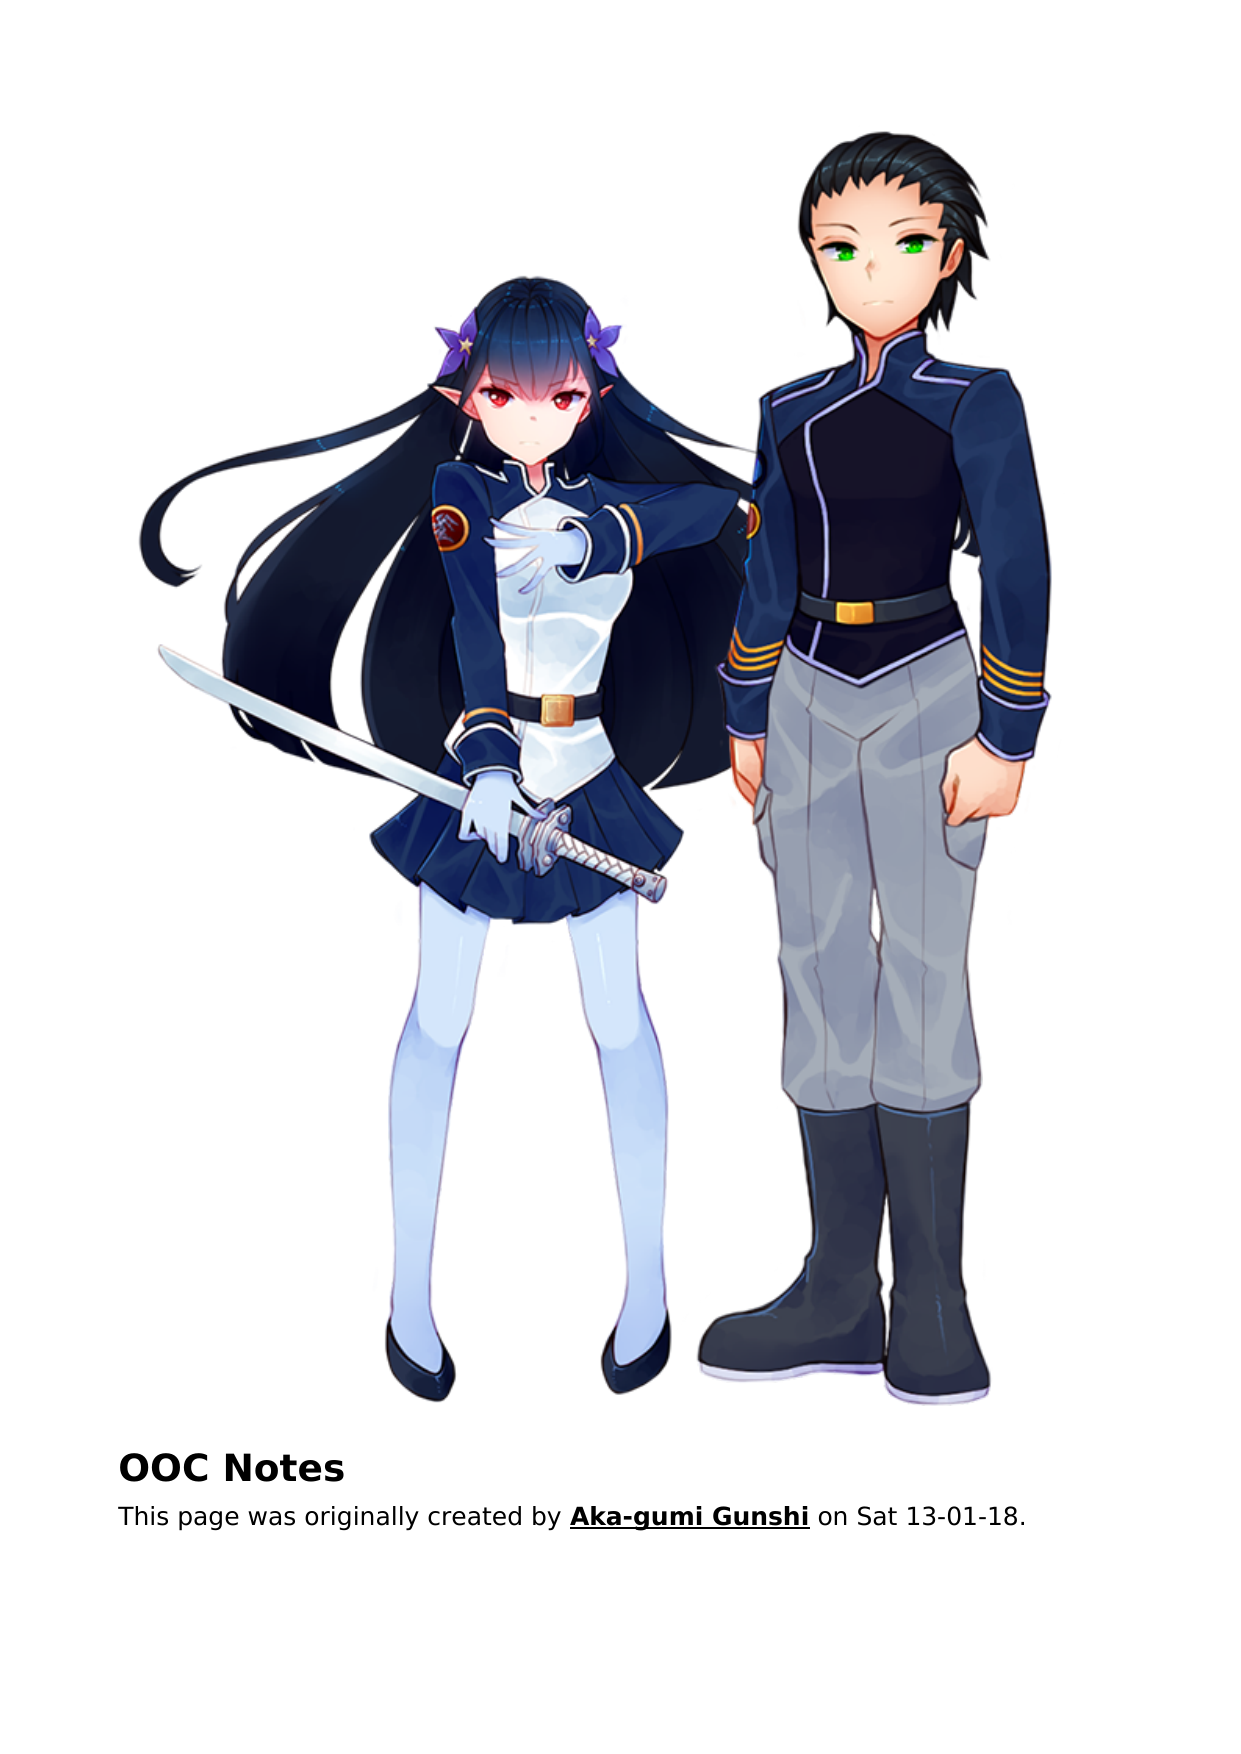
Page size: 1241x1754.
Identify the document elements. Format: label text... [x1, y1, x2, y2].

text This page was originally created by Aka-gumi Gunshi on Sat 13-01-18. [118, 1502, 1122, 1532]
picture [118, 118, 1072, 1409]
subtitle OOC Notes [118, 1446, 1122, 1490]
